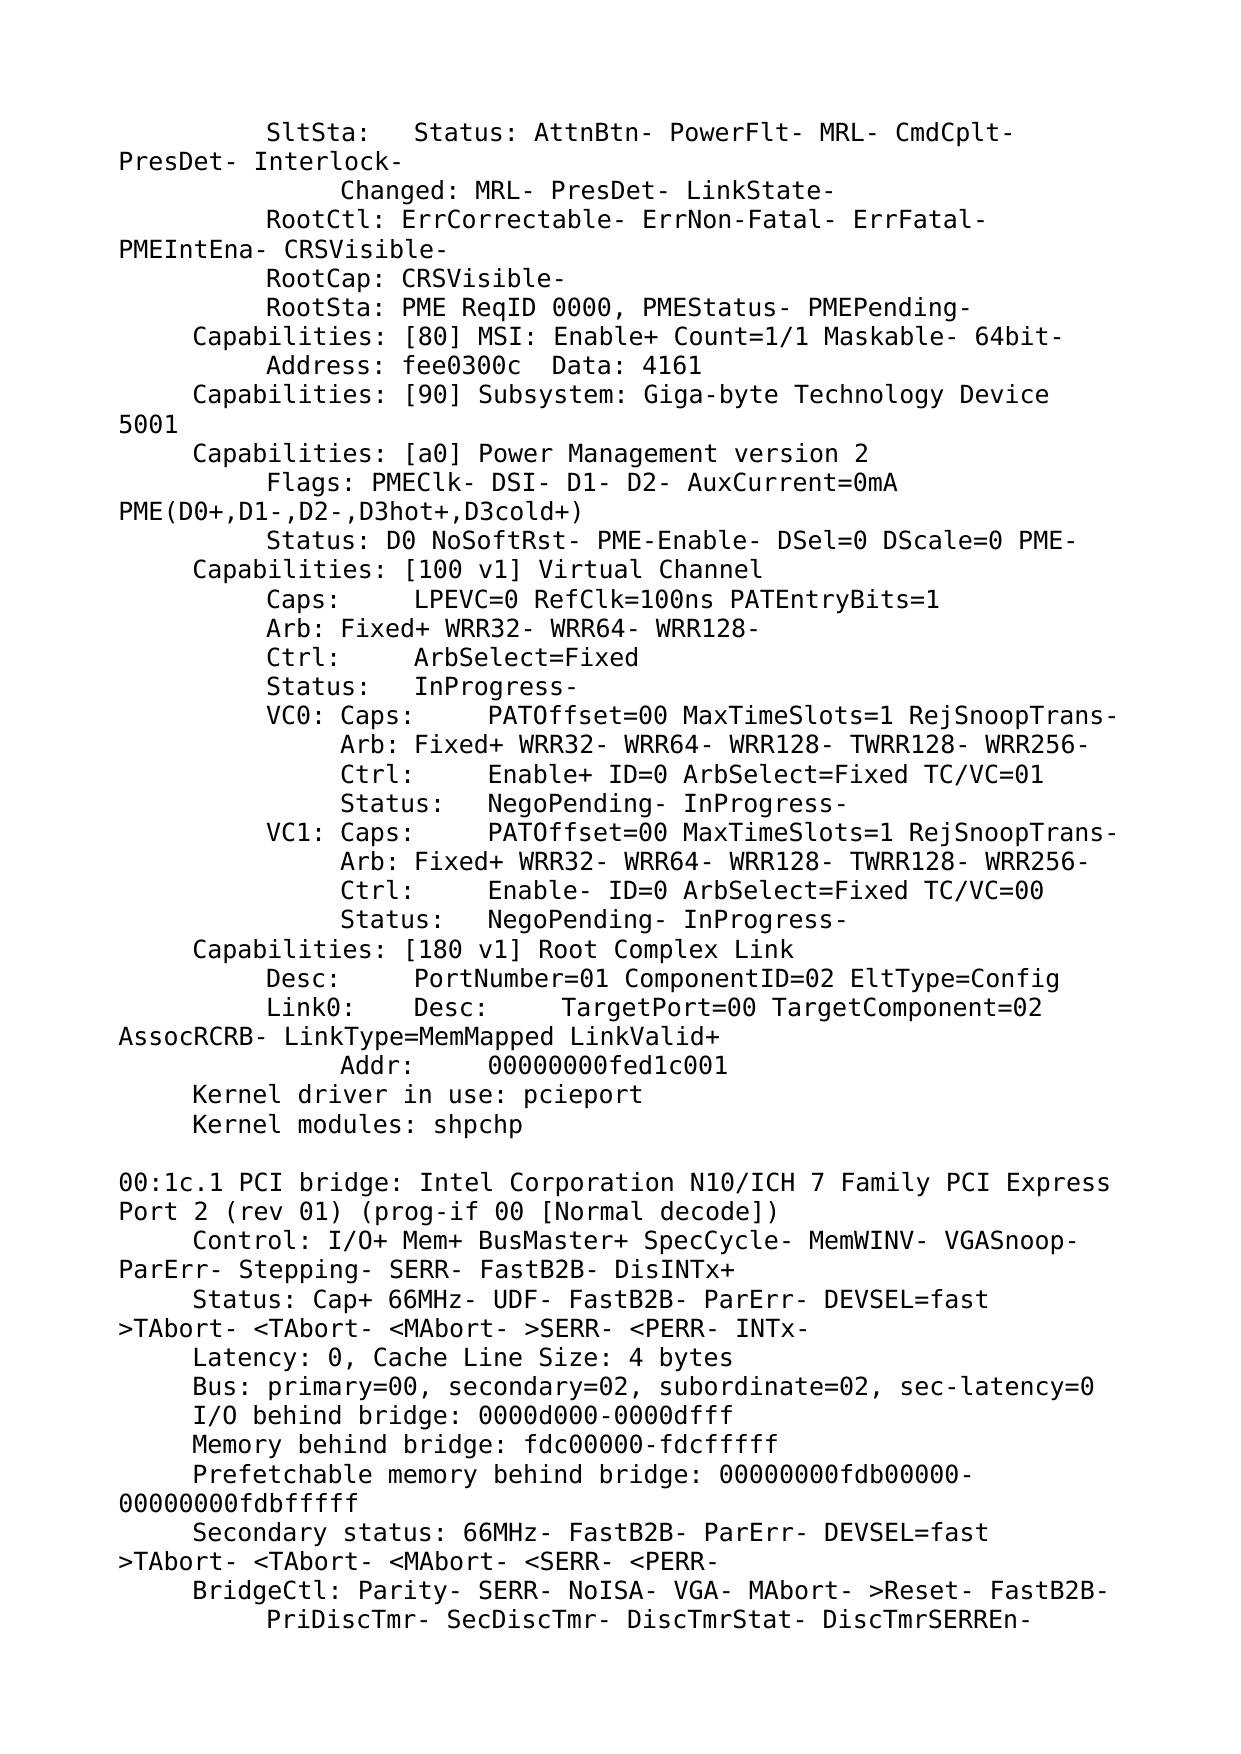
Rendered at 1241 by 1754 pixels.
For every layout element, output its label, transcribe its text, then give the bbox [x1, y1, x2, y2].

text SltSta: Status: AttnBtn- PowerFlt- MRL- CmdCplt- PresDet- Interlock- Changed: MRL- PresDet- LinkState- RootCtl: ErrCorrectable- ErrNon-Fatal- ErrFatal- PMEIntEna- CRSVisible- RootCap: CRSVisible- RootSta: PME ReqID 0000, PMEStatus- PMEPending- Capabilities: [80] MSI: Enable+ Count=1/1 Maskable- 64bit- Address: fee0300c Data: 4161 Capabilities: [90] Subsystem: Giga-byte Technology Device 5001 Capabilities: [a0] Power Management version 2 Flags: PMEClk- DSI- D1- D2- AuxCurrent=0mA PME(D0+,D1-,D2-,D3hot+,D3cold+) Status: D0 NoSoftRst- PME-Enable- DSel=0 DScale=0 PME- Capabilities: [100 v1] Virtual Channel Caps: LPEVC=0 RefClk=100ns PATEntryBits=1 Arb: Fixed+ WRR32- WRR64- WRR128- Ctrl: ArbSelect=Fixed Status: InProgress- VC0: Caps: PATOffset=00 MaxTimeSlots=1 RejSnoopTrans- Arb: Fixed+ WRR32- WRR64- WRR128- TWRR128- WRR256- Ctrl: Enable+ ID=0 ArbSelect=Fixed TC/VC=01 Status: NegoPending- InProgress- VC1: Caps: PATOffset=00 MaxTimeSlots=1 RejSnoopTrans- Arb: Fixed+ WRR32- WRR64- WRR128- TWRR128- WRR256- Ctrl: Enable- ID=0 ArbSelect=Fixed TC/VC=00 Status: NegoPending- InProgress- Capabilities: [180 v1] Root Complex Link Desc: PortNumber=01 ComponentID=02 EltType=Config Link0: Desc: TargetPort=00 TargetComponent=02 AssocRCRB- LinkType=MemMapped LinkValid+ Addr: 00000000fed1c001 Kernel driver in use: pcieport Kernel modules: shpchp 00:1c.1 PCI bridge: Intel Corporation N10/ICH 7 Family PCI Express Port 2 (rev 01) (prog-if 00 [Normal decode]) Control: I/O+ Mem+ BusMaster+ SpecCycle- MemWINV- VGASnoop- ParErr- Stepping- SERR- FastB2B- DisINTx+ Status: Cap+ 66MHz- UDF- FastB2B- ParErr- DEVSEL=fast >TAbort- <TAbort- <MAbort- >SERR- <PERR- INTx- Latency: 0, Cache Line Size: 4 bytes Bus: primary=00, secondary=02, subordinate=02, sec-latency=0 I/O behind bridge: 0000d000-0000dfff Memory behind bridge: fdc00000-fdcfffff Prefetchable memory behind bridge: 00000000fdb00000-00000000fdbfffff Secondary status: 66MHz- FastB2B- ParErr- DEVSEL=fast >TAbort- <TAbort- <MAbort- <SERR- <PERR- BridgeCtl: Parity- SERR- NoISA- VGA- MAbort- >Reset- FastB2B- PriDiscTmr- SecDiscTmr- DiscTmrStat- DiscTmrSERREn- [118, 118, 1122, 1635]
